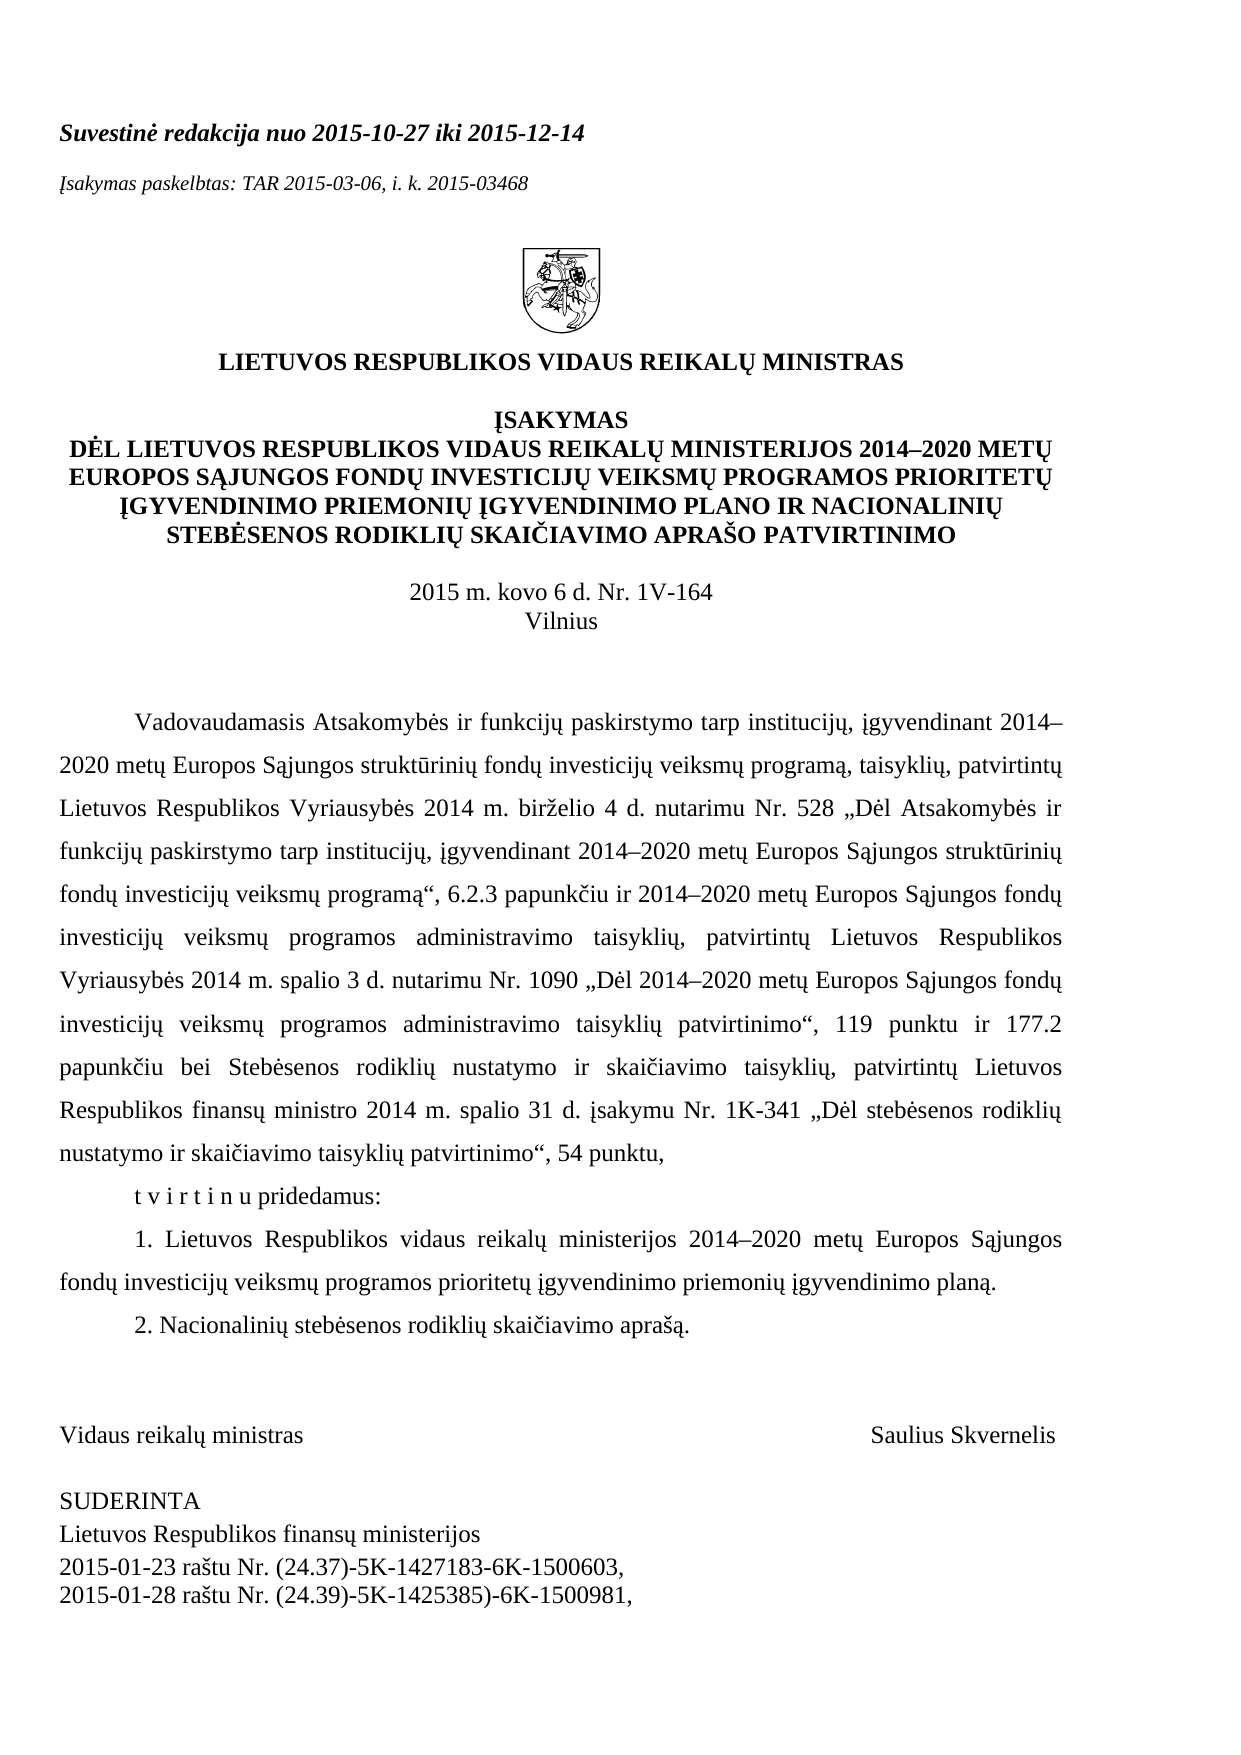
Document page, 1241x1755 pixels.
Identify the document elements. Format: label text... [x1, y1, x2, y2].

text SUDERINTA [59, 1486, 1063, 1514]
text 2015-01-28 raštu Nr. (24.39)-5K-1425385)-6K-1500981, [59, 1581, 1063, 1609]
text Įsakymas paskelbtas: TAR 2015-03-06, i. k. 2015-03468 [59, 171, 1063, 195]
text 2015-01-23 raštu Nr. (24.37)-5K-1427183-6K-1500603, [59, 1552, 1063, 1581]
text Vadovaudamasis Atsakomybės ir funkcijų paskirstymo tarp institucijų, įgyvendinant 2014–2020 metų Europos Sąjungos struktūrinių fondų investicijų veiksmų programą, taisyklių, patvirtintų Lietuvos Respublikos Vyriausybės 2014 m. birželio 4 d. nutarimu Nr. 528 „Dėl Atsakomybės ir funkcijų paskirstymo tarp institucijų, įgyvendinant 2014–2020 metų Europos Sąjungos struktūrinių fondų investicijų veiksmų programą“, 6.2.3 papunkčiu ir 2014–2020 metų Europos Sąjungos fondų investicijų veiksmų programos administravimo taisyklių, patvirtintų Lietuvos Respublikos Vyriausybės 2014 m. spalio 3 d. nutarimu Nr. 1090 „Dėl 2014–2020 metų Europos Sąjungos fondų investicijų veiksmų programos administravimo taisyklių patvirtinimo“, 119 punktu ir 177.2 papunkčiu bei Stebėsenos rodiklių nustatymo ir skaičiavimo taisyklių, patvirtintų Lietuvos Respublikos finansų ministro 2014 m. spalio 31 d. įsakymu Nr. 1K-341 „Dėl stebėsenos rodiklių nustatymo ir skaičiavimo taisyklių patvirtinimo“, 54 punktu, [59, 707, 1063, 1167]
text 2015 m. kovo 6 d. Nr. 1V-164 [59, 577, 1063, 606]
text Suvestinė redakcija nuo 2015-10-27 iki 2015-12-14 [59, 118, 1063, 147]
text Vilnius [59, 606, 1063, 635]
text Lietuvos Respublikos finansų ministerijos [59, 1519, 1063, 1548]
text 1. Lietuvos Respublikos vidaus reikalų ministerijos 2014–2020 metų Europos Sąjungos fondų investicijų veiksmų programos prioritetų įgyvendinimo priemonių įgyvendinimo planą. [59, 1224, 1063, 1296]
text t v i r t i n u pridedamus: [59, 1181, 1063, 1210]
text Vidaus reikalų ministras Saulius Skvernelis [59, 1420, 1063, 1448]
text LIETUVOS RESPUBLIKOS VIDAUS REIKALŲ MINISTRAS [59, 347, 1063, 376]
text dėl LIETUVOS RESPUBLIKOS VIDAUS REIKALŲ MINISTERIJOS 2014–2020 mETŲ europos sąjungos fondų investicijų veiksmų programos prioritetŲ įgyvendinimo priemonių įgyvendinimo plano IR NACIONALINIŲ STEBĖSENOS RODIKLIŲ SKAIČIAVIMO APRAŠO patvirtinimo [59, 434, 1063, 549]
text ĮSAKYMAS [59, 405, 1063, 434]
text 2. Nacionalinių stebėsenos rodiklių skaičiavimo aprašą. [59, 1311, 1063, 1339]
